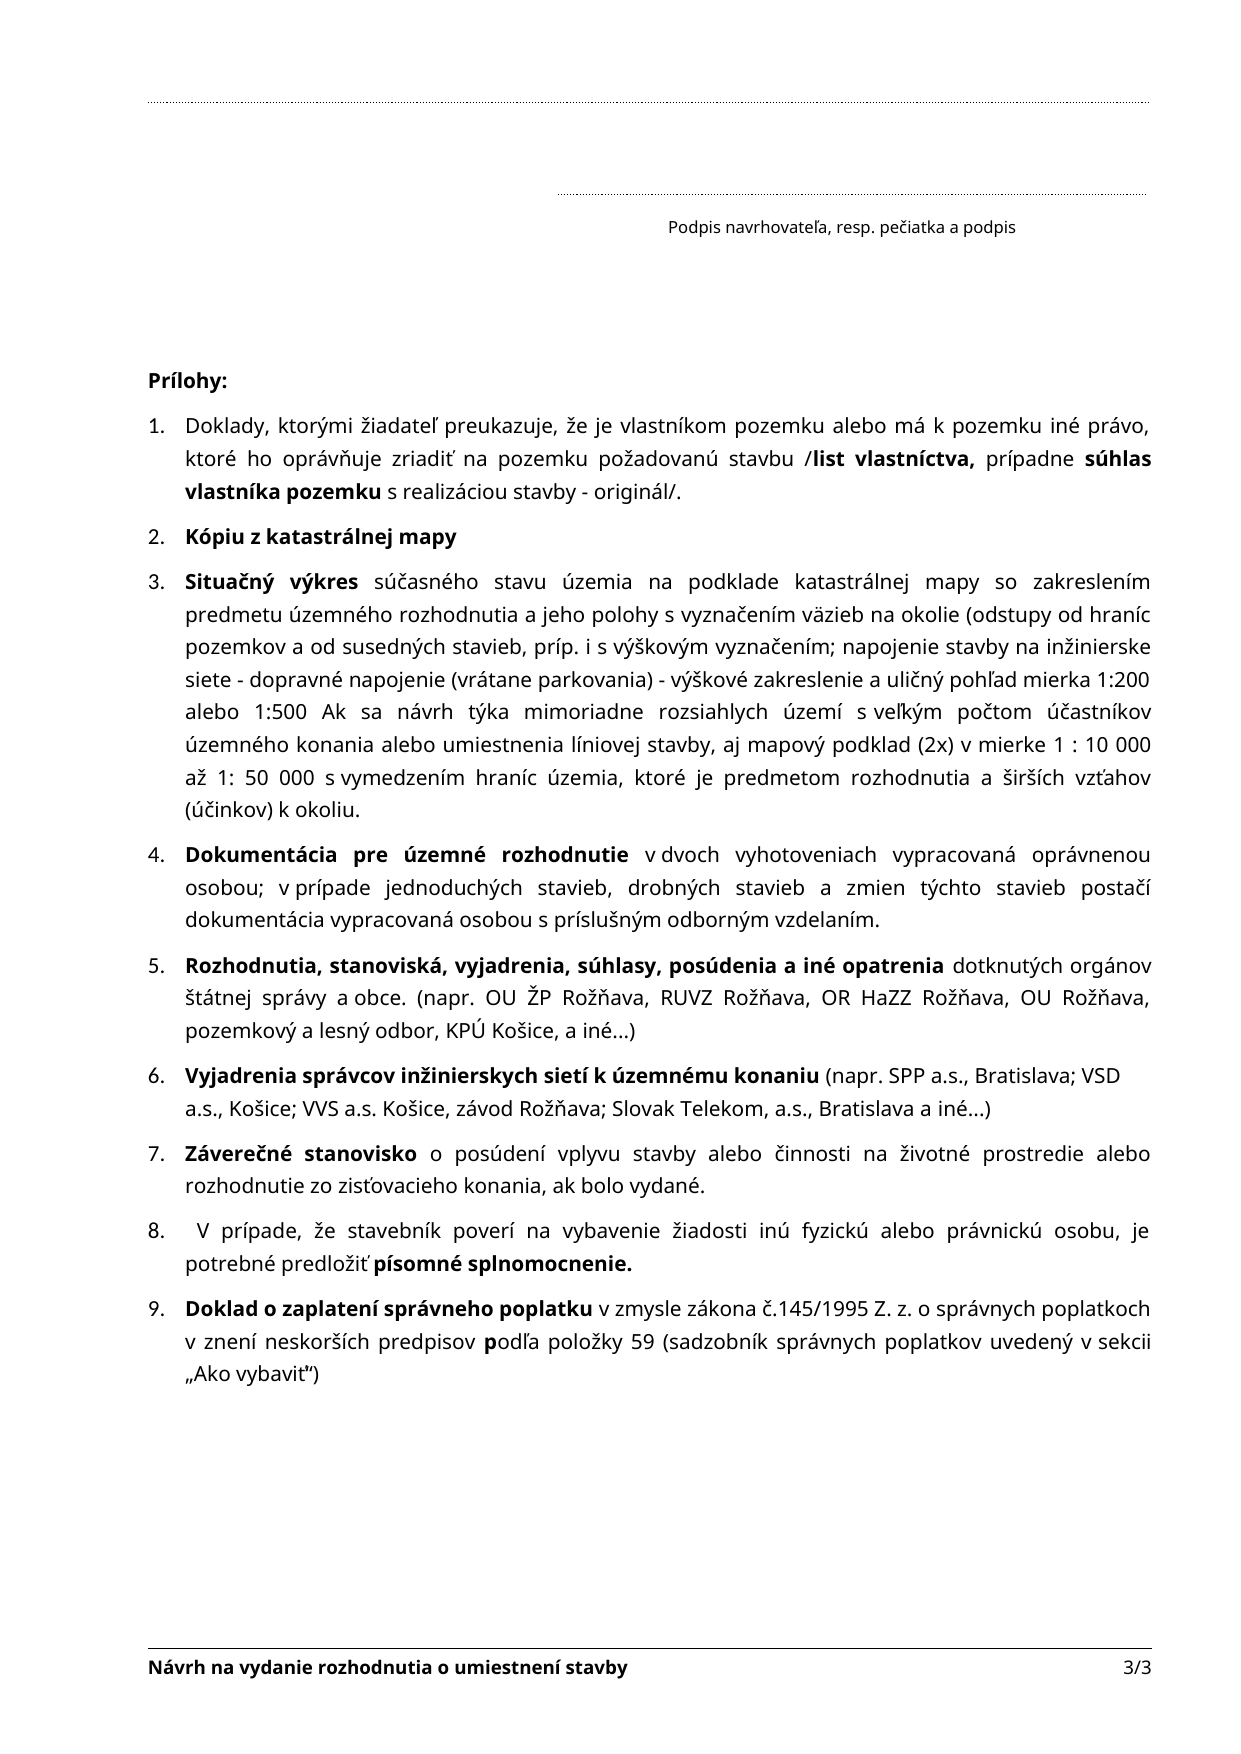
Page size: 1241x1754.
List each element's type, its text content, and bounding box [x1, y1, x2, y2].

list Dokumentácia pre územné rozhodnutie v dvoch vyhotoveniach vypracovaná oprávnenou osobou; v prípade jednoduchých stavieb, drobných stavieb a zmien týchto stavieb postačí dokumentácia vypracovaná osobou s príslušným odborným vzdelaním. [148, 840, 1152, 934]
list Situačný výkres súčasného stavu územia na podklade katastrálnej mapy so zakreslením predmetu územného rozhodnutia a jeho polohy s vyznačením väzieb na okolie (odstupy od hraníc pozemkov a od susedných stavieb, príp. i s výškovým vyznačením; napojenie stavby na inžinierske siete - dopravné napojenie (vrátane parkovania) - výškové zakreslenie a uličný pohľad mierka 1:200 alebo 1:500 Ak sa návrh týka mimoriadne rozsiahlych území s veľkým počtom účastníkov územného konania alebo umiestnenia líniovej stavby, aj mapový podklad (2x) v mierke 1 : 10 000 až 1: 50 000 s vymedzením hraníc územia, ktoré je predmetom rozhodnutia a širších vzťahov (účinkov) k okoliu. [148, 567, 1152, 824]
list Rozhodnutia, stanoviská, vyjadrenia, súhlasy, posúdenia a iné opatrenia dotknutých orgánov štátnej správy a obce. (napr. OU ŽP Rožňava, RUVZ Rožňava, OR HaZZ Rožňava, OU Rožňava, pozemkový a lesný odbor, KPÚ Košice, a iné...) [148, 951, 1152, 1044]
table_cell [148, 102, 558, 259]
list Vyjadrenia správcov inžinierskych sietí k územnému konaniu (napr. SPP a.s., Bratislava; VSD a.s., Košice; VVS a.s. Košice, závod Rožňava; Slovak Telekom, a.s., Bratislava a iné...) [148, 1061, 1152, 1122]
table_header [558, 102, 1148, 193]
list V prípade, že stavebník poverí na vybavenie žiadosti inú fyzickú alebo právnickú osobu, je potrebné predložiť písomné splnomocnenie. [148, 1216, 1152, 1277]
list Záverečné stanovisko o posúdení vplyvu stavby alebo činnosti na životné prostredie alebo rozhodnutie zo zisťovacieho konania, ak bolo vydané. [148, 1139, 1152, 1200]
list Doklad o zaplatení správneho poplatku v zmysle zákona č.145/1995 Z. z. o správnych poplatkoch v znení neskorších predpisov podľa položky 59 (sadzobník správnych poplatkov uvedený v sekcii „Ako vybaviť“) [148, 1294, 1152, 1388]
list Doklady, ktorými žiadateľ preukazuje, že je vlastníkom pozemku alebo má k pozemku iné právo, ktoré ho oprávňuje zriadiť na pozemku požadovanú stavbu /list vlastníctva, prípadne súhlas vlastníka pozemku s realizáciou stavby - originál/. [148, 412, 1152, 505]
table_cell Podpis navrhovateľa, resp. pečiatka a podpis [558, 194, 1148, 259]
text Prílohy: [148, 367, 1152, 395]
list Kópiu z katastrálnej mapy [148, 522, 1152, 550]
